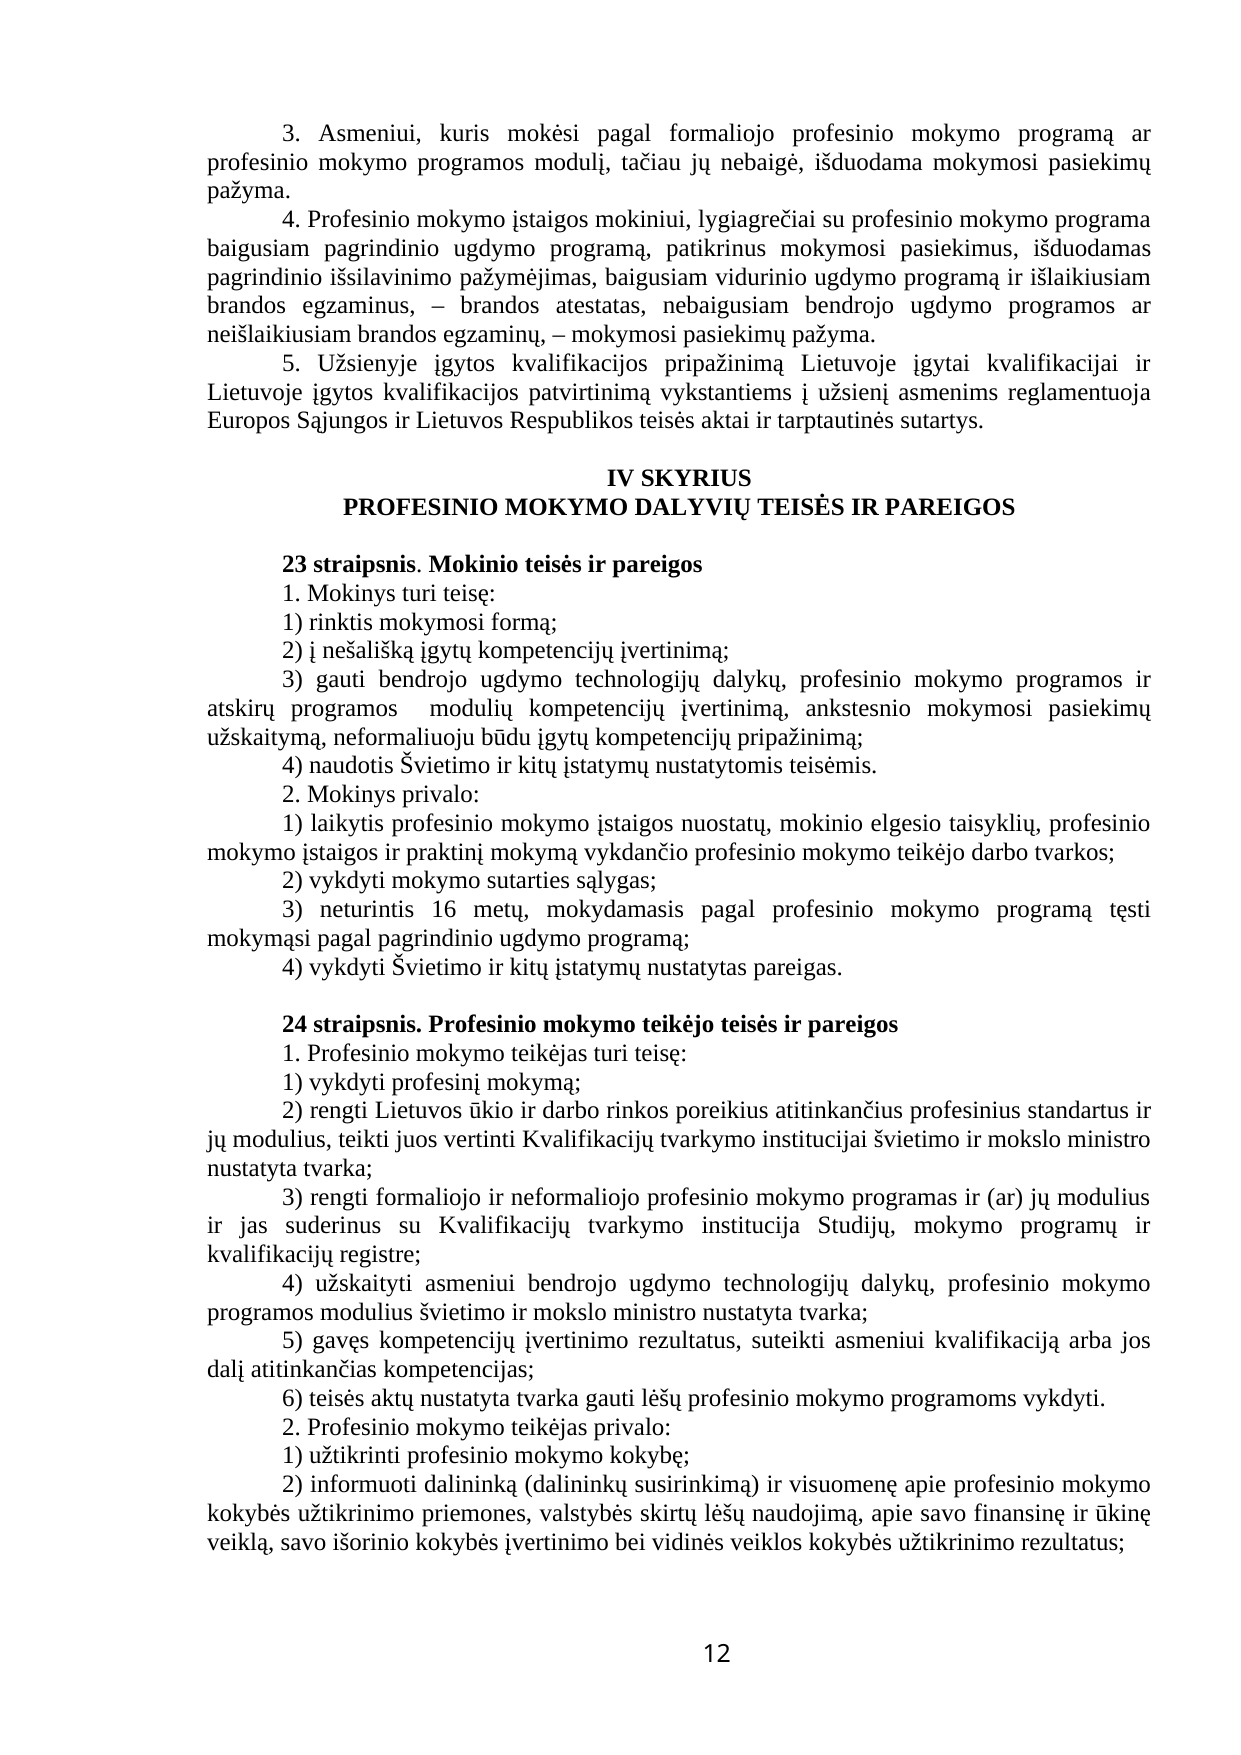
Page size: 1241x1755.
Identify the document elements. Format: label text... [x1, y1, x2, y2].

text 3) gauti bendrojo ugdymo technologijų dalykų, profesinio mokymo programos ir atskirų programos modulių kompetencijų įvertinimą, ankstesnio mokymosi pasiekimų užskaitymą, neformaliuoju būdu įgytų kompetencijų pripažinimą; [207, 664, 1152, 751]
text 3) rengti formaliojo ir neformaliojo profesinio mokymo programas ir (ar) jų modulius ir jas suderinus su Kvalifikacijų tvarkymo institucija Studijų, mokymo programų ir kvalifikacijų registre; [207, 1182, 1152, 1268]
text 2. Mokinys privalo: [207, 779, 1152, 808]
text 4. Profesinio mokymo įstaigos mokiniui, lygiagrečiai su profesinio mokymo programa baigusiam pagrindinio ugdymo programą, patikrinus mokymosi pasiekimus, išduodamas pagrindinio išsilavinimo pažymėjimas, baigusiam vidurinio ugdymo programą ir išlaikiusiam brandos egzaminus, – brandos atestatas, nebaigusiam bendrojo ugdymo programos ar neišlaikiusiam brandos egzaminų, – mokymosi pasiekimų pažyma. [207, 204, 1152, 348]
text 1) rinktis mokymosi formą; [207, 607, 1152, 636]
text PROFESINIO MOKYMO DALYVIŲ TEISĖS IR PAREIGOS [207, 492, 1152, 521]
text 23 straipsnis. Mokinio teisės ir pareigos [207, 549, 1152, 578]
text 5) gavęs kompetencijų įvertinimo rezultatus, suteikti asmeniui kvalifikaciją arba jos dalį atitinkančias kompetencijas; [207, 1326, 1152, 1383]
text 1) užtikrinti profesinio mokymo kokybę; [207, 1441, 1152, 1469]
text 5. Užsienyje įgytos kvalifikacijos pripažinimą Lietuvoje įgytai kvalifikacijai ir Lietuvoje įgytos kvalifikacijos patvirtinimą vykstantiems į užsienį asmenims reglamentuoja Europos Sąjungos ir Lietuvos Respublikos teisės aktai ir tarptautinės sutartys. [207, 348, 1152, 434]
text 4) naudotis Švietimo ir kitų įstatymų nustatytomis teisėmis. [207, 751, 1152, 779]
text 2) į nešališką įgytų kompetencijų įvertinimą; [207, 636, 1152, 664]
text 2) rengti Lietuvos ūkio ir darbo rinkos poreikius atitinkančius profesinius standartus ir jų modulius, teikti juos vertinti Kvalifikacijų tvarkymo institucijai švietimo ir mokslo ministro nustatyta tvarka; [207, 1096, 1152, 1182]
text 2) vykdyti mokymo sutarties sąlygas; [207, 866, 1152, 894]
text 24 straipsnis. Profesinio mokymo teikėjo teisės ir pareigos [207, 1009, 1152, 1038]
text 4) užskaityti asmeniui bendrojo ugdymo technologijų dalykų, profesinio mokymo programos modulius švietimo ir mokslo ministro nustatyta tvarka; [207, 1268, 1152, 1326]
text 1. Mokinys turi teisę: [207, 578, 1152, 607]
text 4) vykdyti Švietimo ir kitų įstatymų nustatytas pareigas. [207, 952, 1152, 981]
text 3. Asmeniui, kuris mokėsi pagal formaliojo profesinio mokymo programą ar profesinio mokymo programos modulį, tačiau jų nebaigė, išduodama mokymosi pasiekimų pažyma. [207, 118, 1152, 204]
text 6) teisės aktų nustatyta tvarka gauti lėšų profesinio mokymo programoms vykdyti. [207, 1383, 1152, 1412]
text IV SKYRIUS [207, 463, 1152, 492]
text 1) vykdyti profesinį mokymą; [207, 1067, 1152, 1096]
text 1. Profesinio mokymo teikėjas turi teisę: [207, 1038, 1152, 1067]
text 1) laikytis profesinio mokymo įstaigos nuostatų, mokinio elgesio taisyklių, profesinio mokymo įstaigos ir praktinį mokymą vykdančio profesinio mokymo teikėjo darbo tvarkos; [207, 808, 1152, 866]
text 2. Profesinio mokymo teikėjas privalo: [207, 1412, 1152, 1441]
text 3) neturintis 16 metų, mokydamasis pagal profesinio mokymo programą tęsti mokymąsi pagal pagrindinio ugdymo programą; [207, 894, 1152, 952]
text 2) informuoti dalininką (dalininkų susirinkimą) ir visuomenę apie profesinio mokymo kokybės užtikrinimo priemones, valstybės skirtų lėšų naudojimą, apie savo finansinę ir ūkinę veiklą, savo išorinio kokybės įvertinimo bei vidinės veiklos kokybės užtikrinimo rezultatus; [207, 1469, 1152, 1556]
